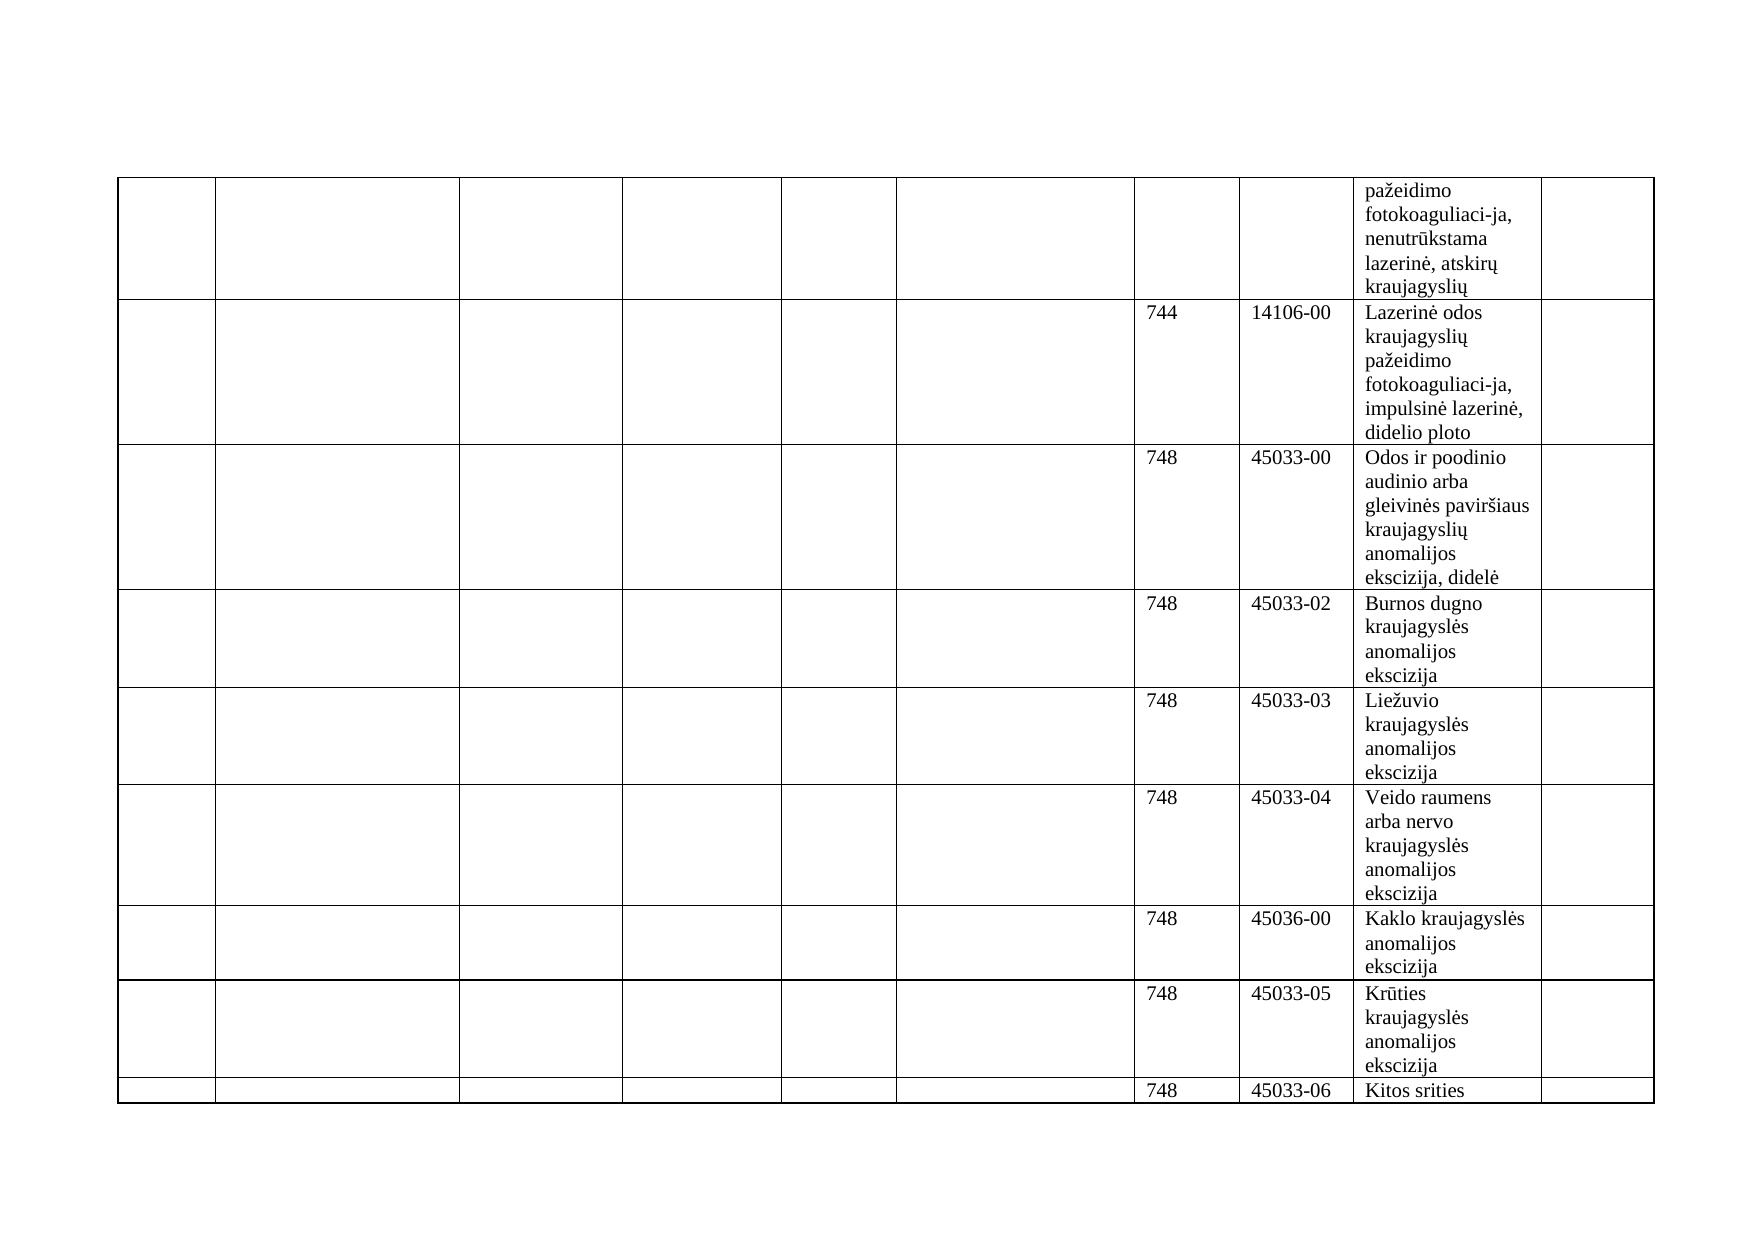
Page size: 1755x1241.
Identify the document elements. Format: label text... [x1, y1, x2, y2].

table_cell [1542, 590, 1653, 687]
table_cell [897, 178, 1134, 298]
table_cell [1542, 445, 1653, 589]
table_cell 45033-06 [1240, 1078, 1353, 1102]
table_cell [782, 590, 896, 687]
table_cell [1240, 178, 1353, 298]
table_cell [897, 1078, 1134, 1102]
table_cell [119, 906, 215, 978]
table_cell [623, 785, 781, 905]
table_cell [216, 300, 459, 444]
table_cell pažeidimo fotokoaguliaci-ja, nenutrūkstama lazerinė, atskirų kraujagyslių [1354, 178, 1541, 298]
table_cell 748 [1135, 785, 1239, 905]
table_cell 748 [1135, 688, 1239, 784]
table_cell 748 [1135, 1078, 1239, 1102]
table_cell [782, 688, 896, 784]
table_cell 14106-00 [1240, 300, 1353, 444]
table_cell [782, 1078, 896, 1102]
table_cell 45033-05 [1240, 981, 1353, 1077]
table_cell [1542, 906, 1653, 978]
table_cell [216, 1078, 459, 1102]
table_cell [782, 785, 896, 905]
table_cell [460, 445, 622, 589]
table_cell [782, 178, 896, 298]
table_cell [1542, 688, 1653, 784]
table_cell [782, 445, 896, 589]
table_cell 45033-04 [1240, 785, 1353, 905]
table_cell Burnos dugno kraujagyslės anomalijos ekscizija [1354, 590, 1541, 687]
table_cell [623, 300, 781, 444]
table_cell 45033-02 [1240, 590, 1353, 687]
table_cell [897, 445, 1134, 589]
table_cell [623, 178, 781, 298]
table_cell [216, 178, 459, 298]
table_cell Odos ir poodinio audinio arba gleivinės paviršiaus kraujagyslių anomalijos ekscizija, didelė [1354, 445, 1541, 589]
table_cell Kitos srities [1354, 1078, 1541, 1102]
table_cell [119, 688, 215, 784]
table_cell [216, 445, 459, 589]
table_cell [216, 688, 459, 784]
table_cell [1542, 1078, 1653, 1102]
table_cell Lazerinė odos kraujagyslių pažeidimo fotokoaguliaci-ja, impulsinė lazerinė, didelio ploto [1354, 300, 1541, 444]
table_cell 748 [1135, 590, 1239, 687]
table_cell [782, 300, 896, 444]
table_cell [216, 906, 459, 978]
table_cell [897, 300, 1134, 444]
table_cell [897, 590, 1134, 687]
table_cell [460, 590, 622, 687]
table_cell [897, 906, 1134, 978]
table_cell [216, 981, 459, 1077]
table_cell [897, 688, 1134, 784]
table_cell Krūties kraujagyslės anomalijos ekscizija [1354, 981, 1541, 1077]
table_cell Liežuvio kraujagyslės anomalijos ekscizija [1354, 688, 1541, 784]
table_cell [1542, 300, 1653, 444]
table_cell [623, 1078, 781, 1102]
table_cell [1542, 178, 1653, 298]
table_cell [216, 785, 459, 905]
table_cell [460, 1078, 622, 1102]
table_cell [119, 445, 215, 589]
table_cell [1135, 178, 1239, 298]
table_cell [460, 178, 622, 298]
table_cell [897, 785, 1134, 905]
table_cell 748 [1135, 981, 1239, 1077]
table_cell [623, 445, 781, 589]
table_cell [119, 981, 215, 1077]
table_cell 748 [1135, 445, 1239, 589]
table_cell [119, 300, 215, 444]
table_cell [623, 906, 781, 978]
table_cell [782, 981, 896, 1077]
table_cell [1542, 785, 1653, 905]
table_cell 748 [1135, 906, 1239, 978]
table_cell Veido raumens arba nervo kraujagyslės anomalijos ekscizija [1354, 785, 1541, 905]
table_cell [460, 906, 622, 978]
table_cell [460, 300, 622, 444]
table_cell Kaklo kraujagyslės anomalijos ekscizija [1354, 906, 1541, 978]
table_cell 744 [1135, 300, 1239, 444]
table_cell [119, 785, 215, 905]
table_cell [623, 688, 781, 784]
table_cell [119, 1078, 215, 1102]
table_cell [119, 590, 215, 687]
table_cell [460, 981, 622, 1077]
table_cell [897, 981, 1134, 1077]
table_cell 45033-03 [1240, 688, 1353, 784]
table_cell [782, 906, 896, 978]
table_cell [1542, 981, 1653, 1077]
table_cell [460, 785, 622, 905]
table_cell [216, 590, 459, 687]
table_cell [119, 178, 215, 298]
table_cell 45033-00 [1240, 445, 1353, 589]
table_cell [623, 590, 781, 687]
table_cell 45036-00 [1240, 906, 1353, 978]
table_cell [460, 688, 622, 784]
table_cell [623, 981, 781, 1077]
